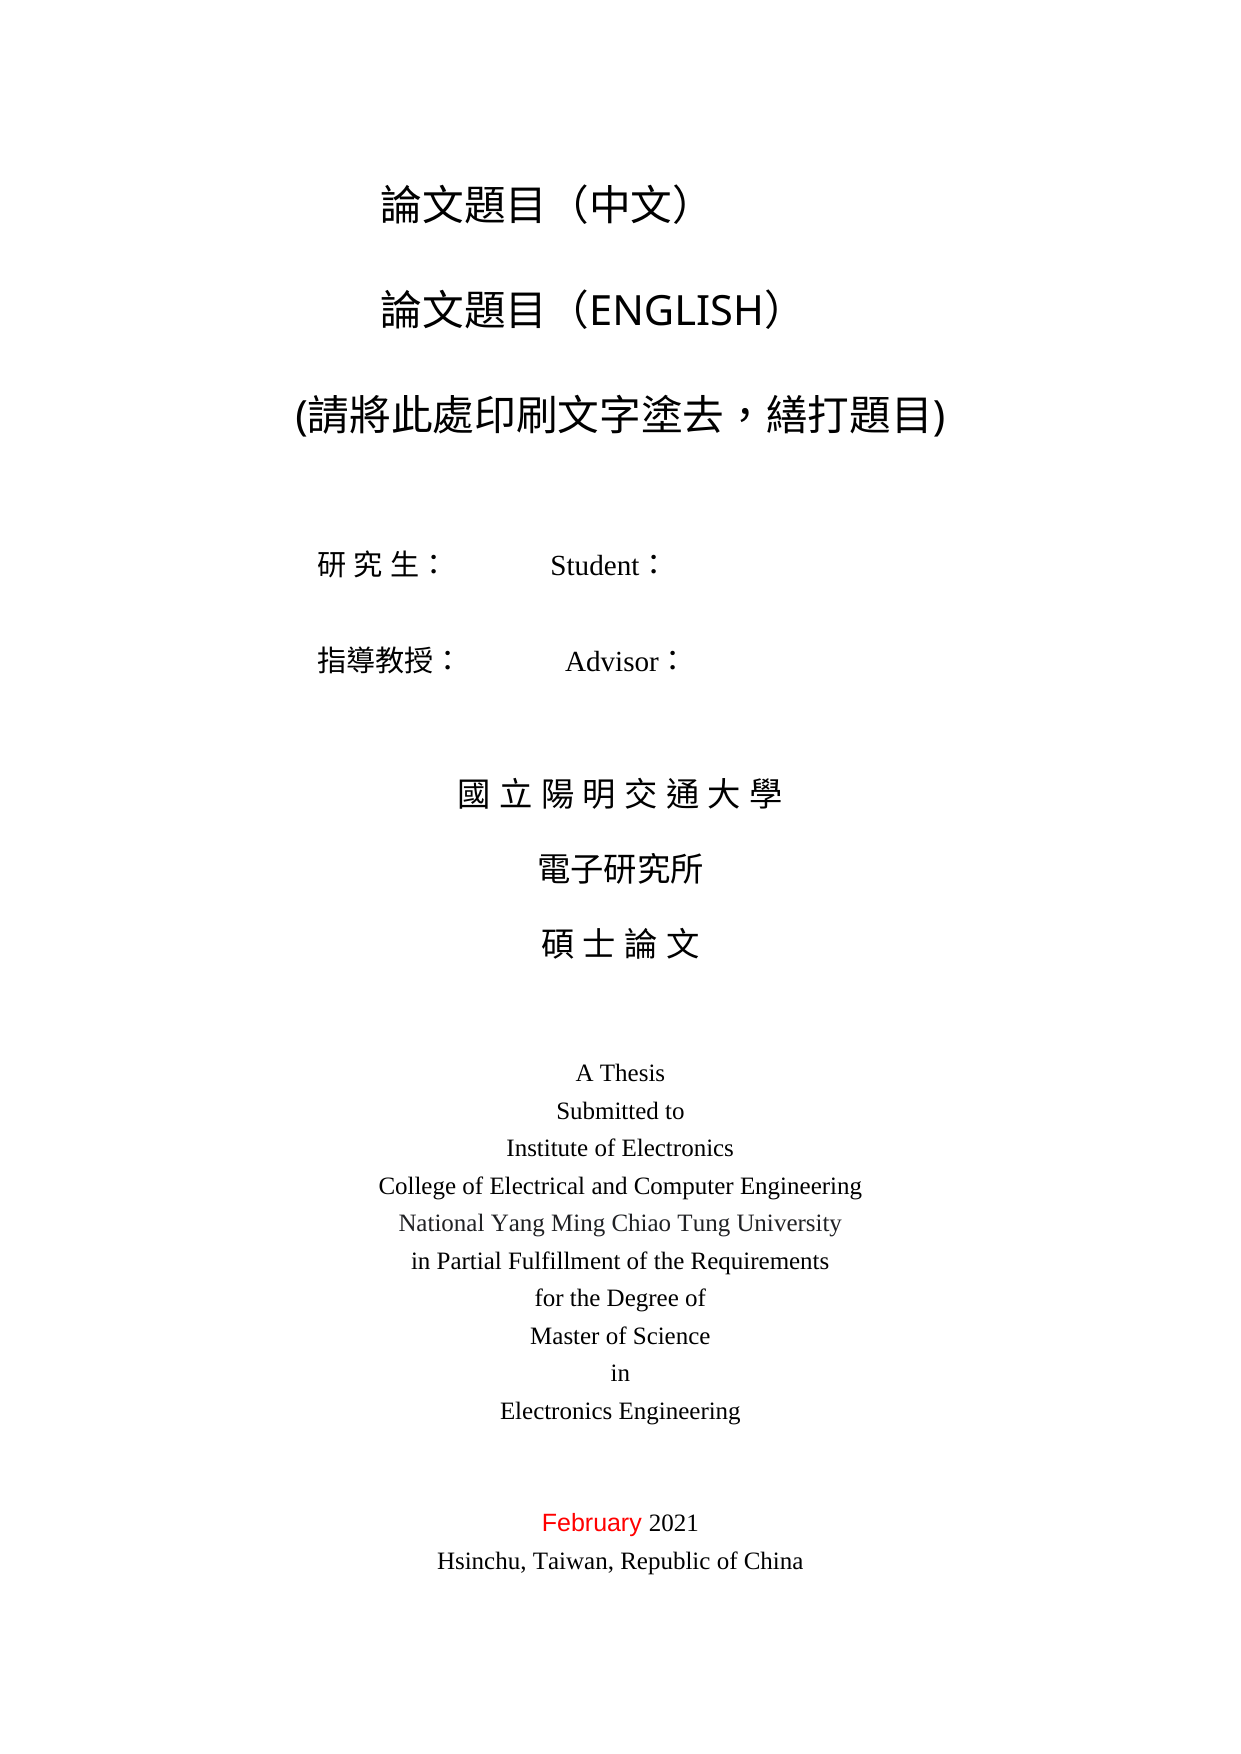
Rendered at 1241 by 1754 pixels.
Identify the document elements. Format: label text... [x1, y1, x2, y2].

text 研 究 生： Student： [317, 525, 1122, 600]
text 碩 士 論 文 [118, 904, 1122, 979]
text Institute of Electronics [118, 1129, 1122, 1167]
text 國 立 陽 明 交 通 大 學 [118, 754, 1122, 829]
text for the Degree of [118, 1279, 1122, 1317]
text 論文題目（中文） [118, 164, 1119, 239]
text National Yang Ming Chiao Tung University [118, 1204, 1122, 1242]
text Electronics Engineering [118, 1392, 1122, 1429]
text College of Electrical and Computer Engineering [118, 1167, 1122, 1204]
text 論文題目（ENGLISH） [118, 269, 1119, 344]
text 指導教授： Advisor： [317, 621, 1122, 696]
text Master of Science [118, 1317, 1122, 1354]
text in [118, 1354, 1122, 1392]
text February 2021 [118, 1504, 1122, 1542]
text 電子研究所 [118, 829, 1122, 904]
text in Partial Fulfillment of the Requirements [118, 1242, 1122, 1279]
text Submitted to [118, 1092, 1122, 1129]
text A Thesis [118, 1054, 1122, 1092]
subtitle (請將此處印刷文字塗去，繕打題目) [118, 375, 1122, 450]
text Hsinchu, Taiwan, Republic of China [118, 1542, 1122, 1579]
